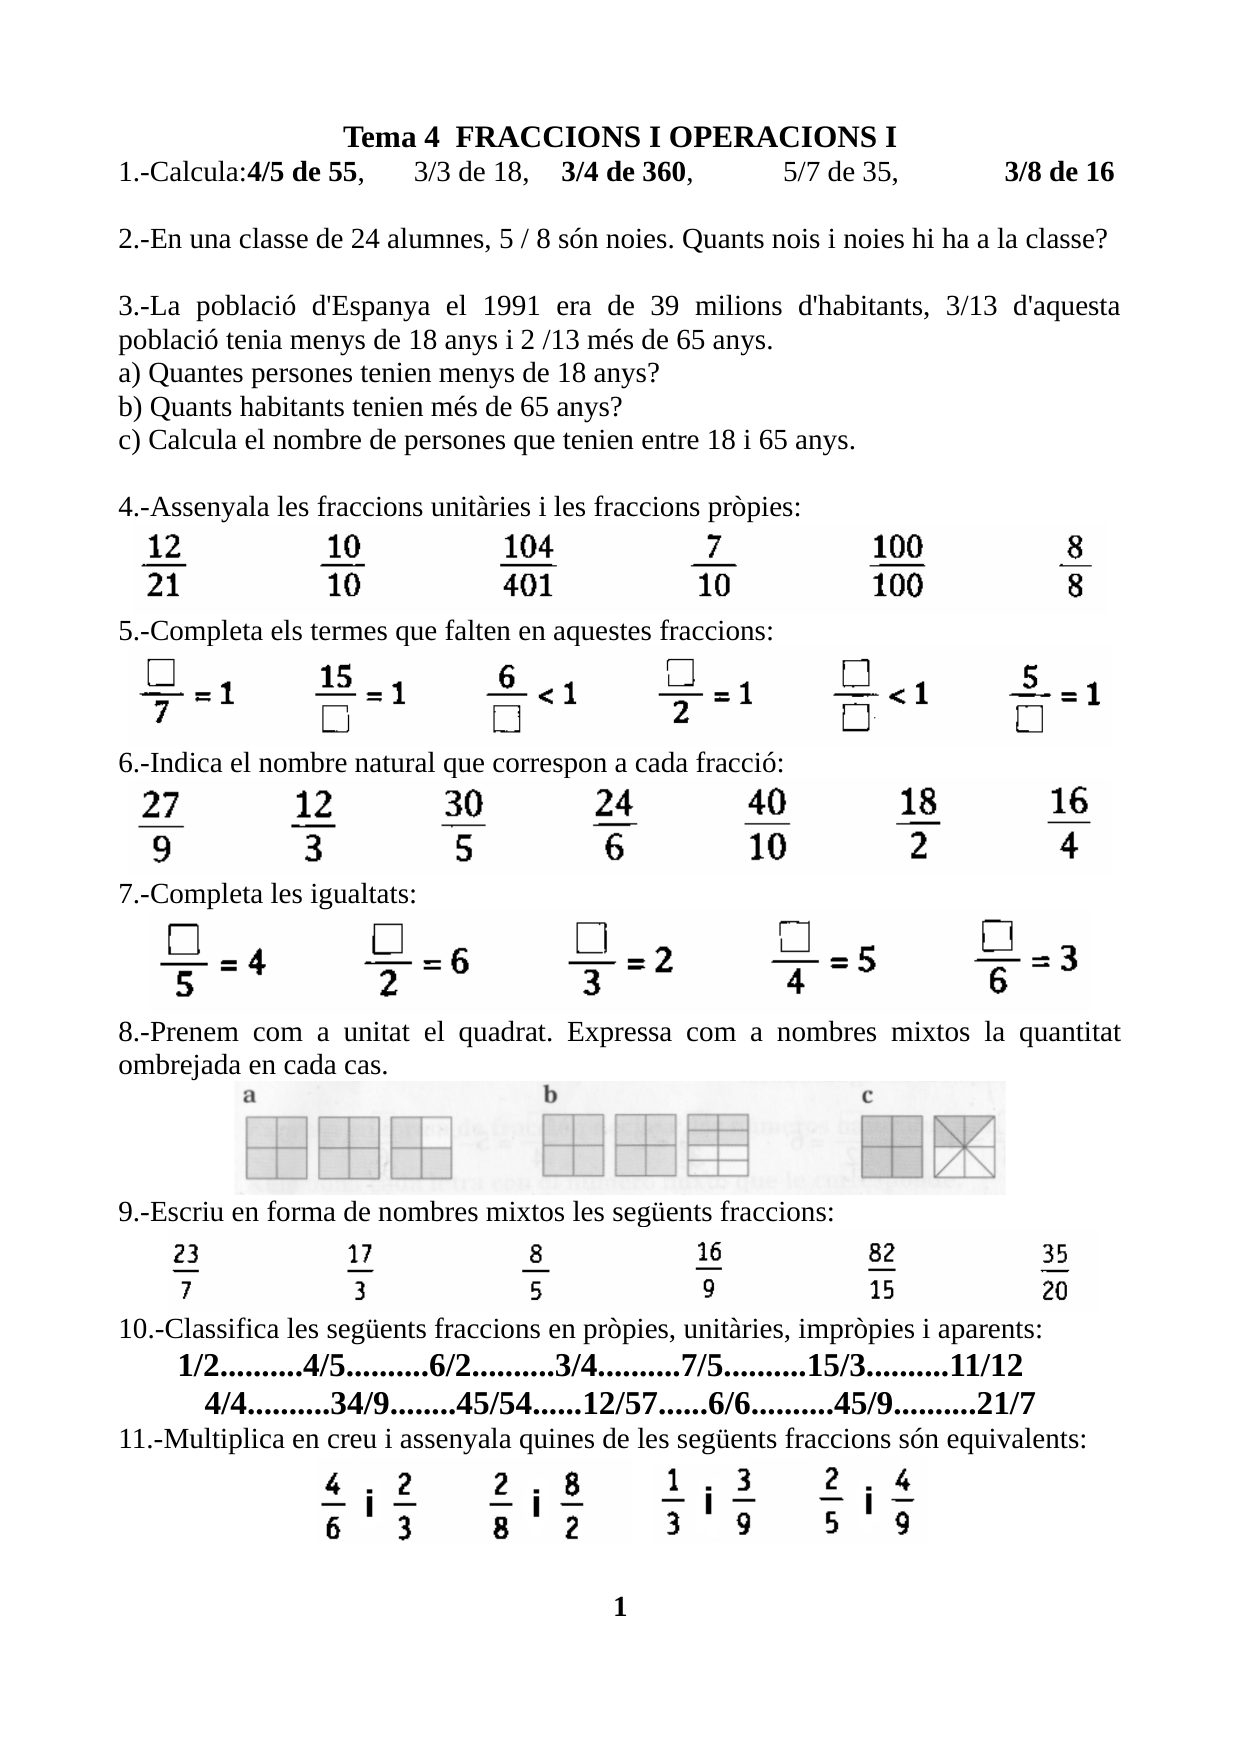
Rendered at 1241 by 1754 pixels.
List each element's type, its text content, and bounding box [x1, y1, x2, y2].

text 8.-Prenem com a unitat el quadrat. Expressa com a nombres mixtos la quantitat ombrejada en cada cas. [118, 910, 1122, 1081]
text 6.-Indica el nombre natural que correspon a cada fracció: [118, 647, 1122, 779]
text 7.-Completa les igualtats: [118, 779, 1122, 910]
text 2.-En una classe de 24 alumnes, 5 / 8 són noies. Quants nois i noies hi ha a la classe? [118, 221, 1122, 255]
text 11.-Multiplica en creu i assenyala quines de les següents fraccions són equivalents: [118, 1422, 1122, 1455]
text Tema 4 FRACCIONS I OPERACIONS I [118, 118, 1122, 154]
text c) Calcula el nombre de persones que tenien entre 18 i 65 anys. [118, 422, 1122, 456]
text 1/2..........4/5..........6/2..........3/4..........7/5..........15/3..........11/12 4/4..........34/9........45/54......12/57......6/6..........45/9..........21/7 [118, 1345, 1122, 1422]
text 1.-Calcula:4/5 de 55, 3/3 de 18, 3/4 de 360, 5/7 de 35, 3/8 de 16 [118, 154, 1122, 188]
text 3.-La població d'Espanya el 1991 era de 39 milions d'habitants, 3/13 d'aquesta població tenia menys de 18 anys i 2 /13 més de 65 anys. [118, 288, 1122, 355]
text a) Quantes persones tenien menys de 18 anys? [118, 355, 1122, 389]
text 10.-Classifica les següents fraccions en pròpies, unitàries, impròpies i aparents: [118, 1228, 1122, 1345]
text b) Quants habitants tenien més de 65 anys? [118, 389, 1122, 422]
text 5.-Completa els termes que falten en aquestes fraccions: [118, 523, 1122, 647]
text 1 [118, 1589, 1122, 1623]
text 9.-Escriu en forma de nombres mixtos les següents fraccions: [118, 1081, 1122, 1228]
text 4.-Assenyala les fraccions unitàries i les fraccions pròpies: [118, 489, 1122, 523]
